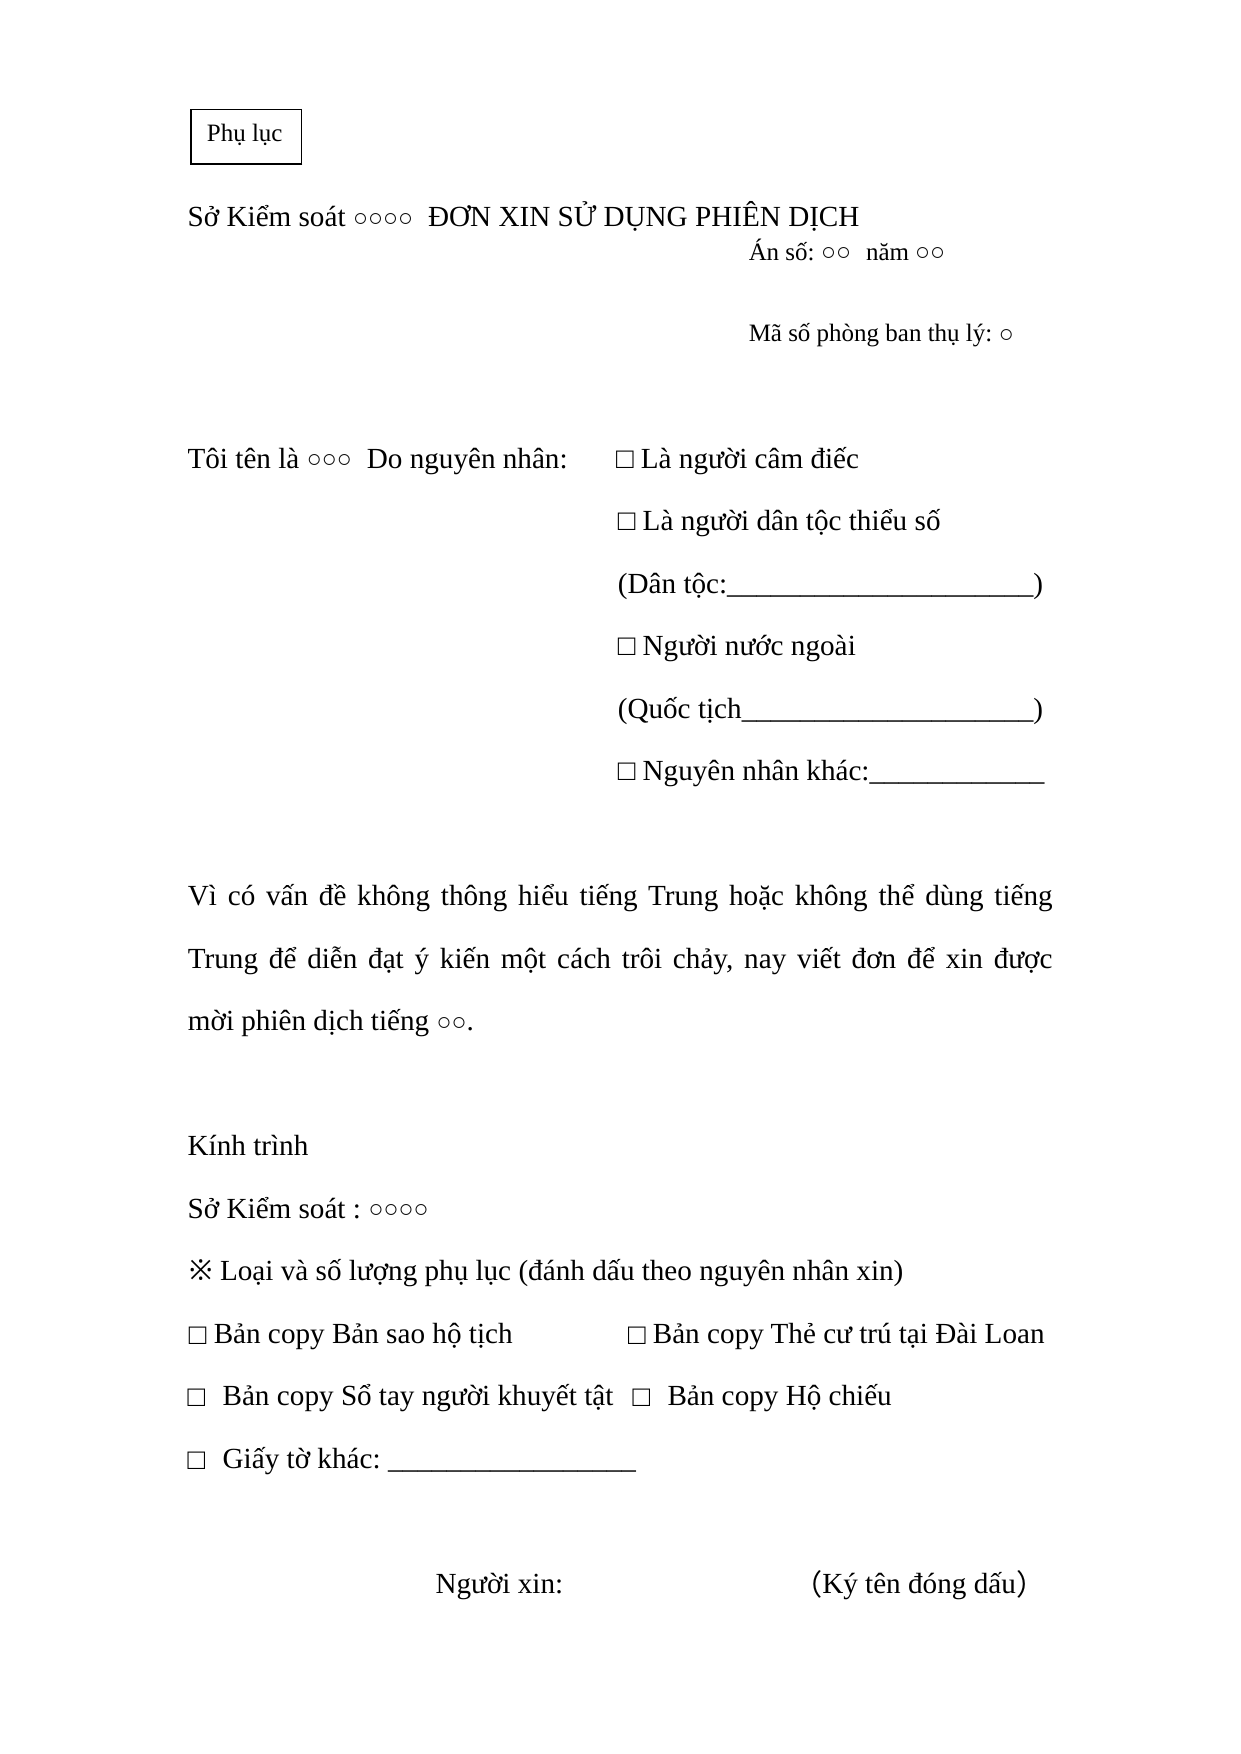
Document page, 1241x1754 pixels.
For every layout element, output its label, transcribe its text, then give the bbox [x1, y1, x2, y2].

text □ Nguyên nhân khác:____________ [187, 729, 1073, 791]
text ※ Loại và số lượng phụ lục (đánh dấu theo nguyên nhân xin) [189, 1229, 1053, 1291]
text Sở Kiểm soát : ○○○○ [187, 1166, 1053, 1229]
text Mã số phòng ban thụ lý: ○ [187, 291, 1044, 354]
text Phụ lục [207, 118, 286, 146]
text □ Bản copy Sổ tay người khuyết tật □ Bản copy Hộ chiếu [187, 1354, 1053, 1416]
text (Dân tộc:_____________________) [187, 541, 1073, 604]
text Vì có vấn đề không thông hiểu tiếng Trung hoặc không thể dùng tiếng Trung để diễn đạt ý kiến một cách trôi chảy, nay viết đơn để xin được mời phiên dịch tiếng ○○. [188, 854, 1053, 1041]
text Kính trình [187, 1104, 1053, 1166]
text Người xin: （Ký tên đóng dấu） [187, 1541, 1053, 1604]
text □ Bản copy Bản sao hộ tịch □ Bản copy Thẻ cư trú tại Đài Loan [187, 1291, 1162, 1354]
text Án số: ○○ năm ○○ [187, 234, 1053, 268]
text Tôi tên là ○○○ Do nguyên nhân: □ Là người câm điếc [187, 416, 1053, 479]
text □ Là người dân tộc thiểu số [187, 479, 1073, 541]
text □ Giấy tờ khác: _________________ [187, 1416, 1053, 1479]
text Sở Kiểm soát ○○○○ ĐƠN XIN SỬ DỤNG PHIÊN DỊCH [187, 199, 1053, 234]
text (Quốc tịch____________________) [187, 666, 1073, 729]
text □ Người nước ngoài [187, 604, 1073, 666]
